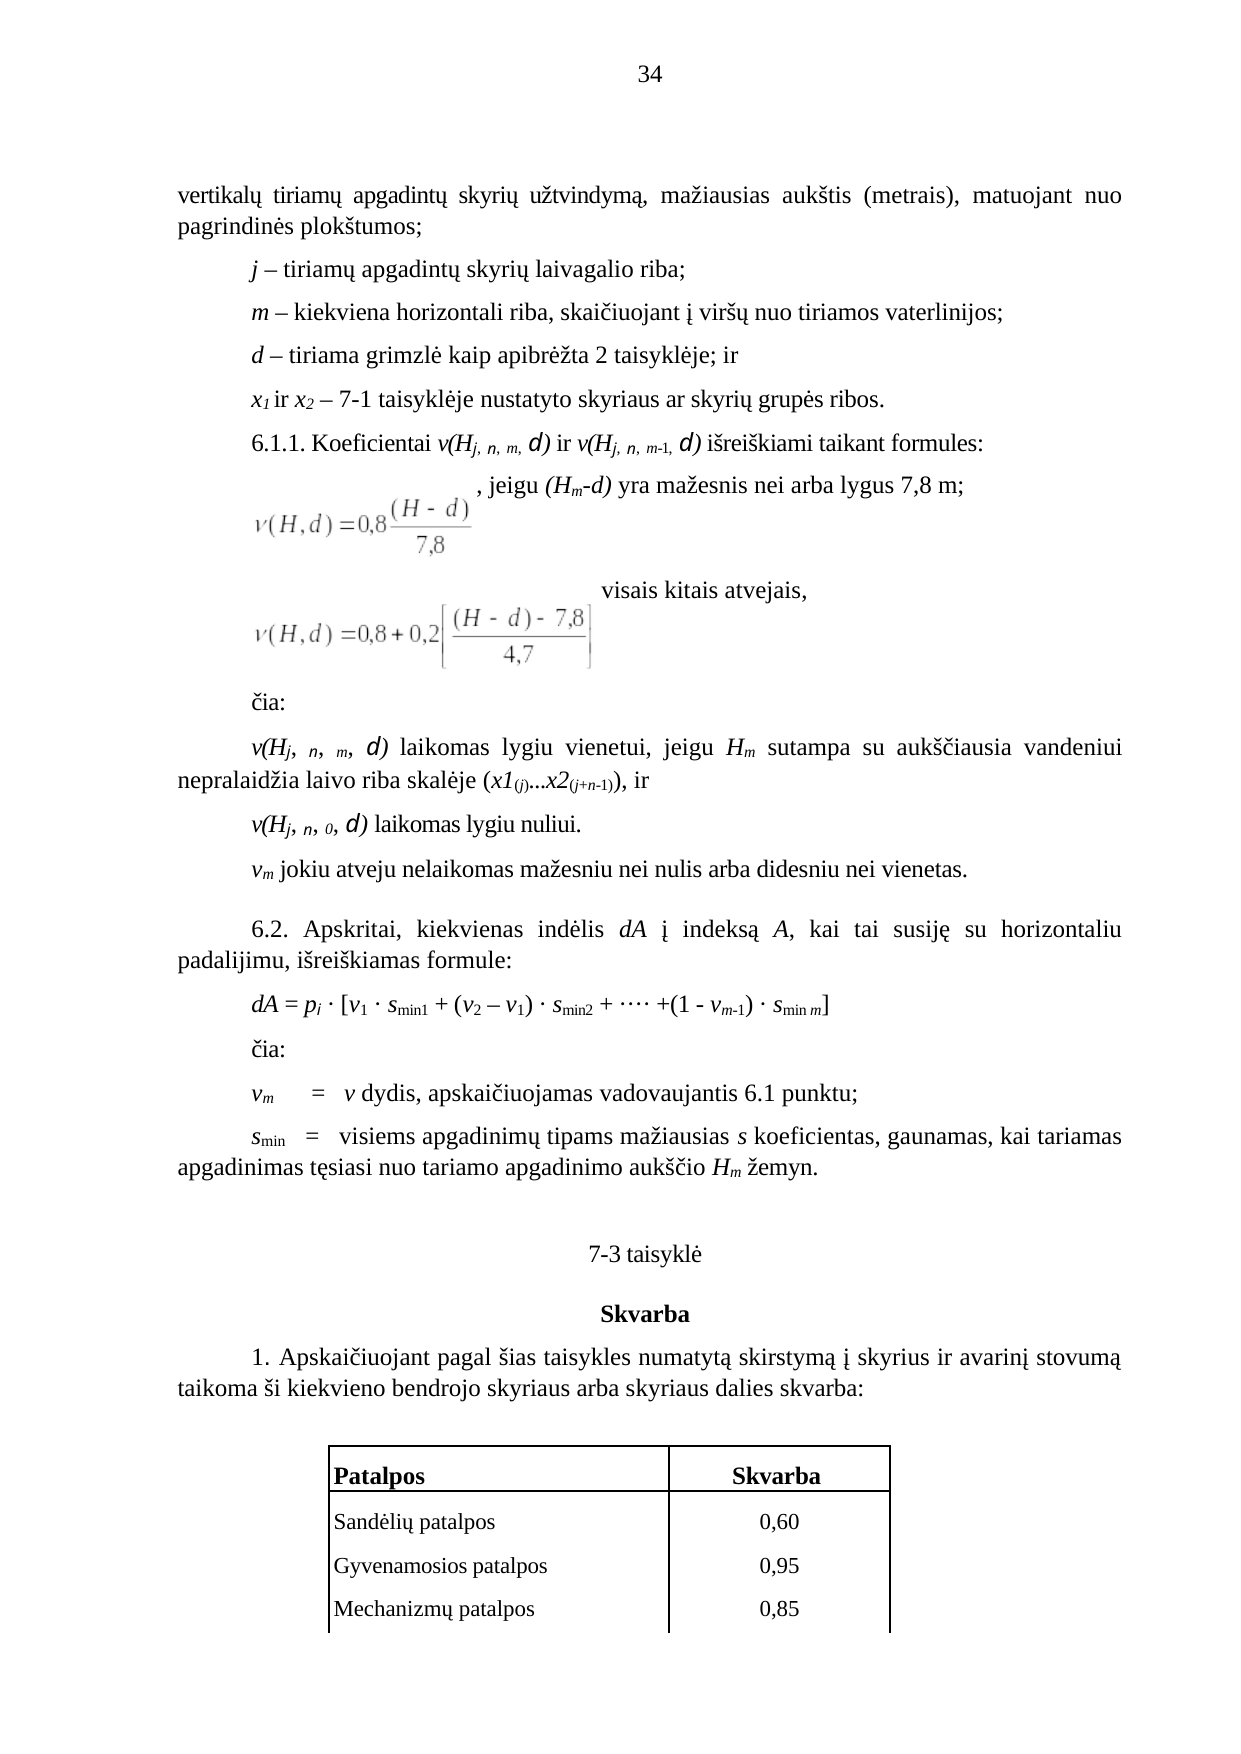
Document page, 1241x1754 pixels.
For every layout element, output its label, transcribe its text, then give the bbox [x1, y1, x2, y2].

table_header Skvarba [670, 1447, 889, 1490]
text Skvarba [177, 1296, 1119, 1327]
text , jeigu (Hm-d) yra mažesnis nei arba lygus 7,8 m; [251, 471, 1122, 563]
text 6.2. Apskritai, kiekvienas indėlis dA į indeksą A, kai tai susiję su horizontaliu padalijimu, išreiškiamas formule: [177, 912, 1122, 974]
table_cell 0,95 [670, 1621, 889, 1633]
text 6.1.1. Koeficientai v(Hj, n, m, d) ir v(Hj, n, m-1, d) išreiškiami taikant formules: [251, 424, 1122, 459]
text vm = v dydis, apskaičiuojamas vadovaujantis 6.1 punktu; [177, 1075, 1106, 1107]
table_cell Mechanizmų patalpos [330, 1578, 668, 1621]
text čia: [177, 1032, 1122, 1063]
text vm jokiu atveju nelaikomas mažesniu nei nulis arba didesniu nei vienetas. [177, 852, 1122, 883]
text m – kiekviena horizontali riba, skaičiuojant į viršų nuo tiriamos vaterlinijos; [177, 295, 1122, 326]
table_cell 0,60 [670, 1492, 889, 1535]
text v(Hj, n, m, d) laikomas lygiu vienetui, jeigu Hm sutampa su aukščiausia vandeniui nepralaidžia laivo riba skalėje (x1(j)...x2(j+n-1)), ir [177, 728, 1122, 793]
text čia: [177, 685, 1122, 716]
text x1 ir x2 – 7-1 taisyklėje nustatyto skyriaus ar skyrių grupės ribos. [177, 381, 1121, 413]
table_cell 0,95 [670, 1535, 889, 1578]
table_cell Sandėlių patalpos [330, 1492, 668, 1535]
text vertikalų tiriamų apgadintų skyrių užtvindymą, mažiausias aukštis (metrais), matuojant nuo pagrindinės plokštumos; [177, 177, 1122, 240]
text j – tiriamų apgadintų skyrių laivagalio riba; [177, 252, 1122, 283]
text 7-3 taisyklė [177, 1236, 1119, 1267]
table_header Patalpos [330, 1447, 668, 1490]
text d – tiriama grimzlė kaip apibrėžta 2 taisyklėje; ir [177, 338, 1122, 369]
text dA = pi · [v1 · smin1 + (v2 – v1) · smin2 + ···· +(1 - vm-1) · smin m] [177, 986, 1122, 1020]
table_cell 0,85 [670, 1578, 889, 1621]
text visais kitais atvejais, [177, 575, 1122, 673]
text 1. Apskaičiuojant pagal šias taisykles numatytą skirstymą į skyrius ir avarinį stovumą taikoma ši kiekvieno bendrojo skyriaus arba skyriaus dalies skvarba: [177, 1339, 1122, 1402]
text smin = visiems apgadinimų tipams mažiausias s koeficientas, gaunamas, kai tariamas apgadinimas tęsiasi nuo tariamo apgadinimo aukščio Hm žemyn. [177, 1118, 1122, 1181]
table_cell Gyvenamosios patalpos [330, 1535, 668, 1578]
table_cell Tuščios patalpos [330, 1621, 668, 1633]
text v(Hj, n, 0, d) laikomas lygiu nuliui. [177, 806, 1122, 839]
